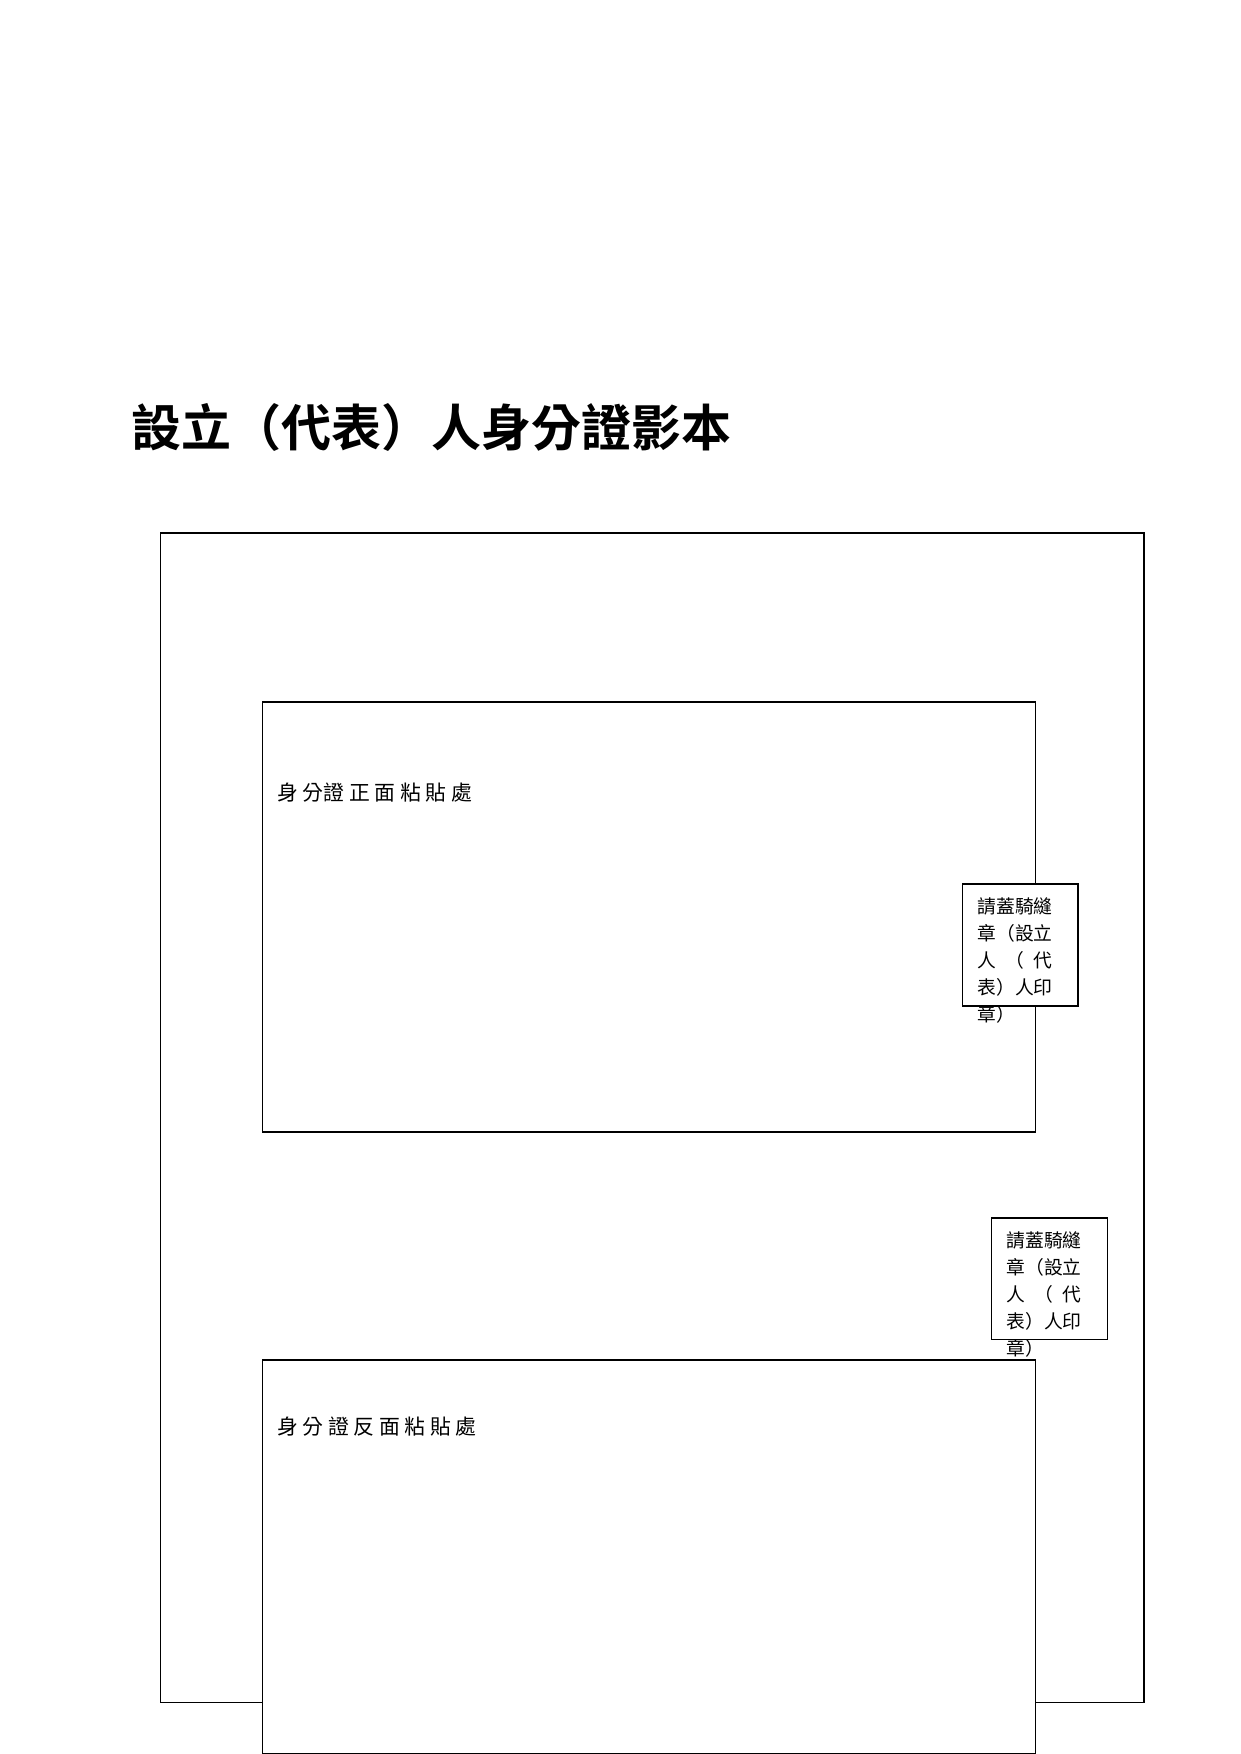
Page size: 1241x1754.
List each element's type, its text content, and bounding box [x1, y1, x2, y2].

text 設立（代表）人身分證影本 [131, 352, 1144, 477]
